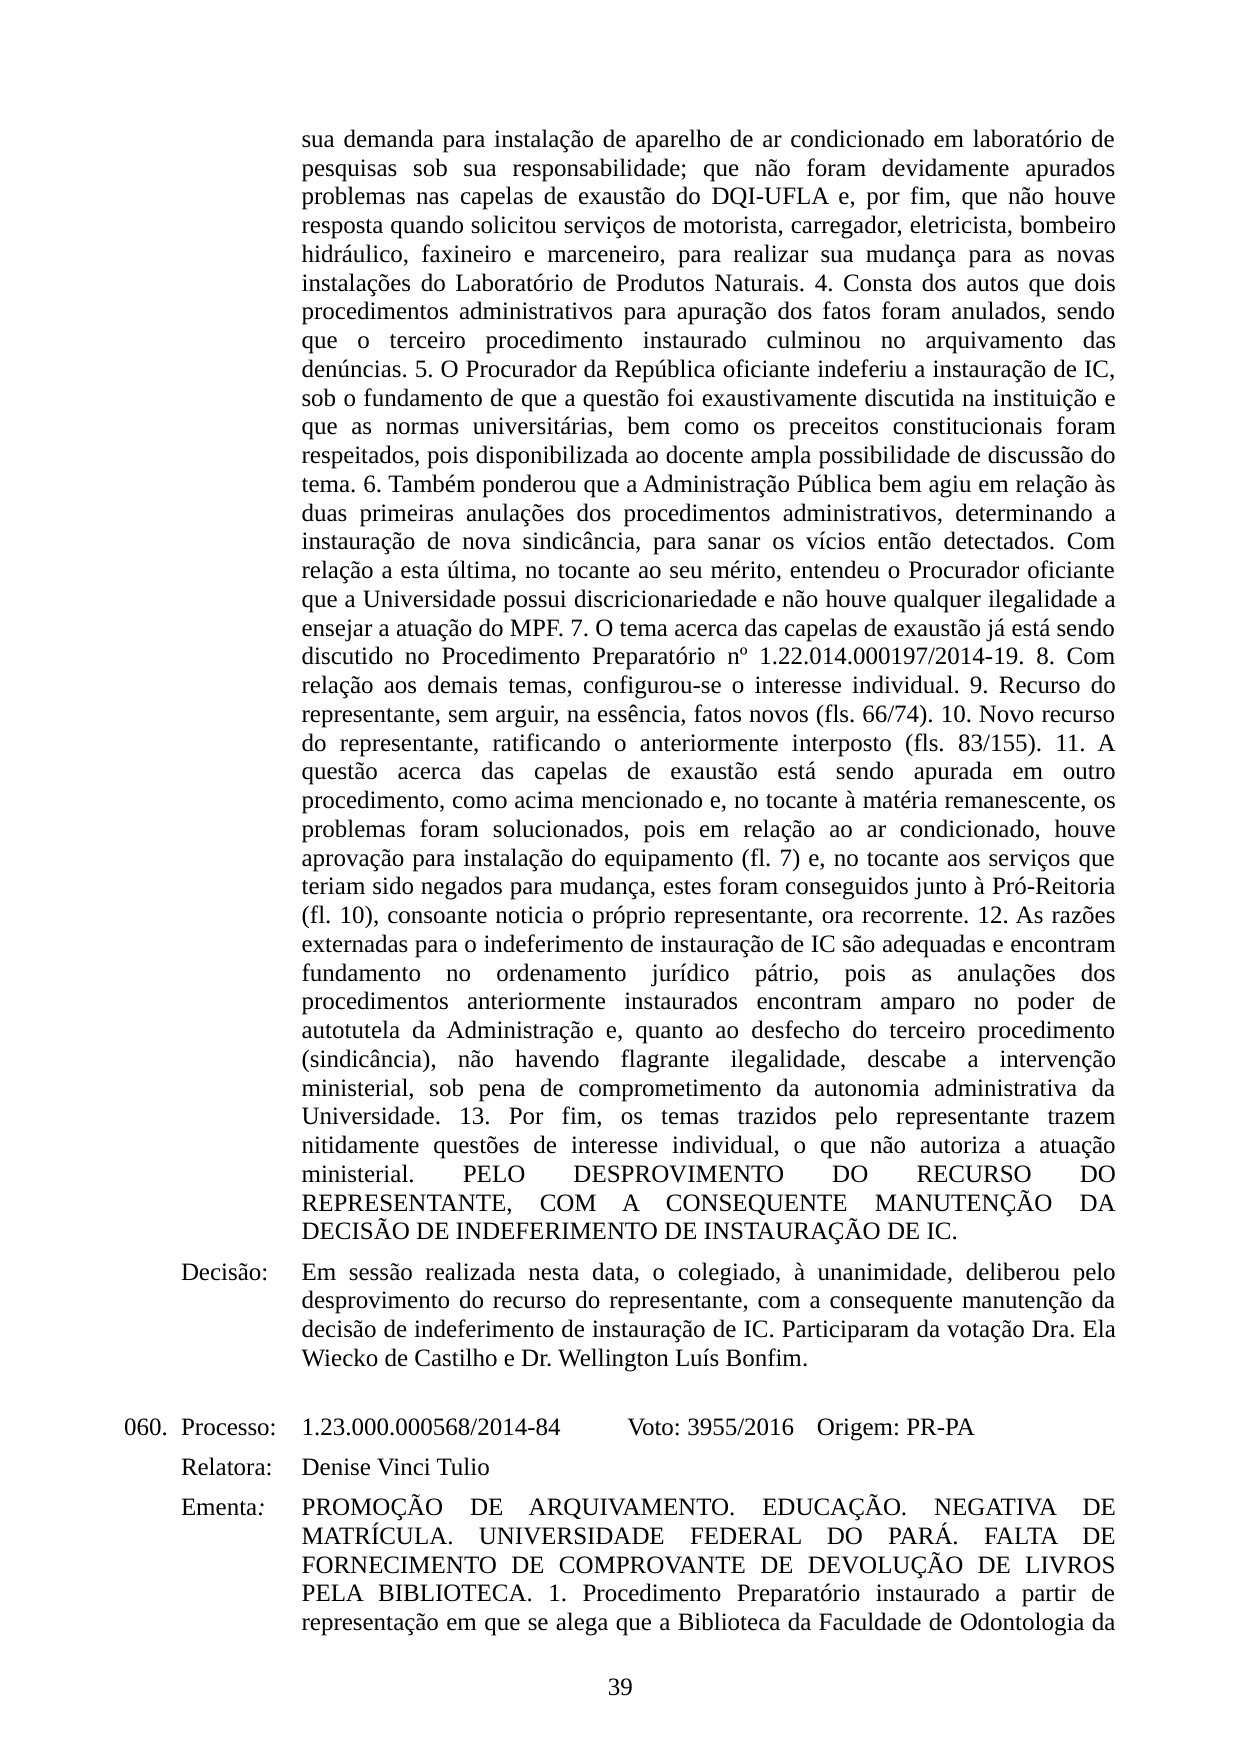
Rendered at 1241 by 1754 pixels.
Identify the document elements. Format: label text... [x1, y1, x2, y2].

table_cell [118, 1486, 175, 1642]
table_cell sua demanda para instalação de aparelho de ar condicionado em laboratório de pesquisas sob sua responsabilidade; que não foram devidamente apurados problemas nas capelas de exaustão do DQI-UFLA e, por fim, que não houve resposta quando solicitou serviços de motorista, carregador, eletricista, bombeiro hidráulico, faxineiro e marceneiro, para realizar sua mudança para as novas instalações do Laboratório de Produtos Naturais. 4. Consta dos autos que dois procedimentos administrativos para apuração dos fatos foram anulados, sendo que o terceiro procedimento instaurado culminou no arquivamento das denúncias. 5. O Procurador da República oficiante indeferiu a instauração de IC, sob o fundamento de que a questão foi exaustivamente discutida na instituição e que as normas universitárias, bem como os preceitos constitucionais foram respeitados, pois disponibilizada ao docente ampla possibilidade de discussão do tema. 6. Também ponderou que a Administração Pública bem agiu em relação às duas primeiras anulações dos procedimentos administrativos, determinando a instauração de nova sindicância, para sanar os vícios então detectados. Com relação a esta última, no tocante ao seu mérito, entendeu o Procurador oficiante que a Universidade possui discricionariedade e não houve qualquer ilegalidade a ensejar a atuação do MPF. 7. O tema acerca das capelas de exaustão já está sendo discutido no Procedimento Preparatório nº 1.22.014.000197/2014-19. 8. Com relação aos demais temas, configurou-se o interesse individual. 9. Recurso do representante, sem arguir, na essência, fatos novos (fls. 66/74). 10. Novo recurso do representante, ratificando o anteriormente interposto (fls. 83/155). 11. A questão acerca das capelas de exaustão está sendo apurada em outro procedimento, como acima mencionado e, no tocante à matéria remanescente, os problemas foram solucionados, pois em relação ao ar condicionado, houve aprovação para instalação do equipamento (fl. 7) e, no tocante aos serviços que teriam sido negados para mudança, estes foram conseguidos junto à Pró-Reitoria (fl. 10), consoante noticia o próprio representante, ora recorrente. 12. As razões externadas para o indeferimento de instauração de IC são adequadas e encontram fundamento no ordenamento jurídico pátrio, pois as anulações dos procedimentos anteriormente instaurados encontram amparo no poder de autotutela da Administração e, quanto ao desfecho do terceiro procedimento (sindicância), não havendo flagrante ilegalidade, descabe a intervenção ministerial, sob pena de comprometimento da autonomia administrativa da Universidade. 13. Por fim, os temas trazidos pelo representante trazem nitidamente questões de interesse individual, o que não autoriza a atuação ministerial. PELO DESPROVIMENTO DO RECURSO DO REPRESENTANTE, COM A CONSEQUENTE MANUTENÇÃO DA DECISÃO DE INDEFERIMENTO DE INSTAURAÇÃO DE IC. [296, 118, 1122, 1251]
table_cell PROMOÇÃO DE ARQUIVAMENTO. EDUCAÇÃO. NEGATIVA DE MATRÍCULA. UNIVERSIDADE FEDERAL DO PARÁ. FALTA DE FORNECIMENTO DE COMPROVANTE DE DEVOLUÇÃO DE LIVROS PELA BIBLIOTECA. 1. Procedimento Preparatório instaurado a partir de representação em que se alega que a Biblioteca da Faculdade de Odontologia da [296, 1486, 1122, 1642]
table_cell Ementa: [175, 1486, 296, 1642]
table_cell Denise Vinci Tulio [296, 1446, 1122, 1486]
table_cell [118, 1446, 175, 1486]
table_header 060. [118, 1406, 175, 1446]
table_cell [175, 118, 296, 1251]
table_cell Em sessão realizada nesta data, o colegiado, à unanimidade, deliberou pelo desprovimento do recurso do representante, com a consequente manutenção da decisão de indeferimento de instauração de IC. Participaram da votação Dra. Ela Wiecko de Castilho e Dr. Wellington Luís Bonfim. [296, 1251, 1122, 1377]
table_header Origem: PR-PA [811, 1406, 1122, 1446]
table_header 1.23.000.000568/2014-84 [296, 1406, 621, 1446]
table_cell Relatora: [175, 1446, 296, 1486]
table_cell [118, 1251, 175, 1377]
table_header Processo: [175, 1406, 296, 1446]
table_cell [118, 118, 175, 1251]
table_cell Decisão: [175, 1251, 296, 1377]
table_header Voto: 3955/2016 [621, 1406, 811, 1446]
